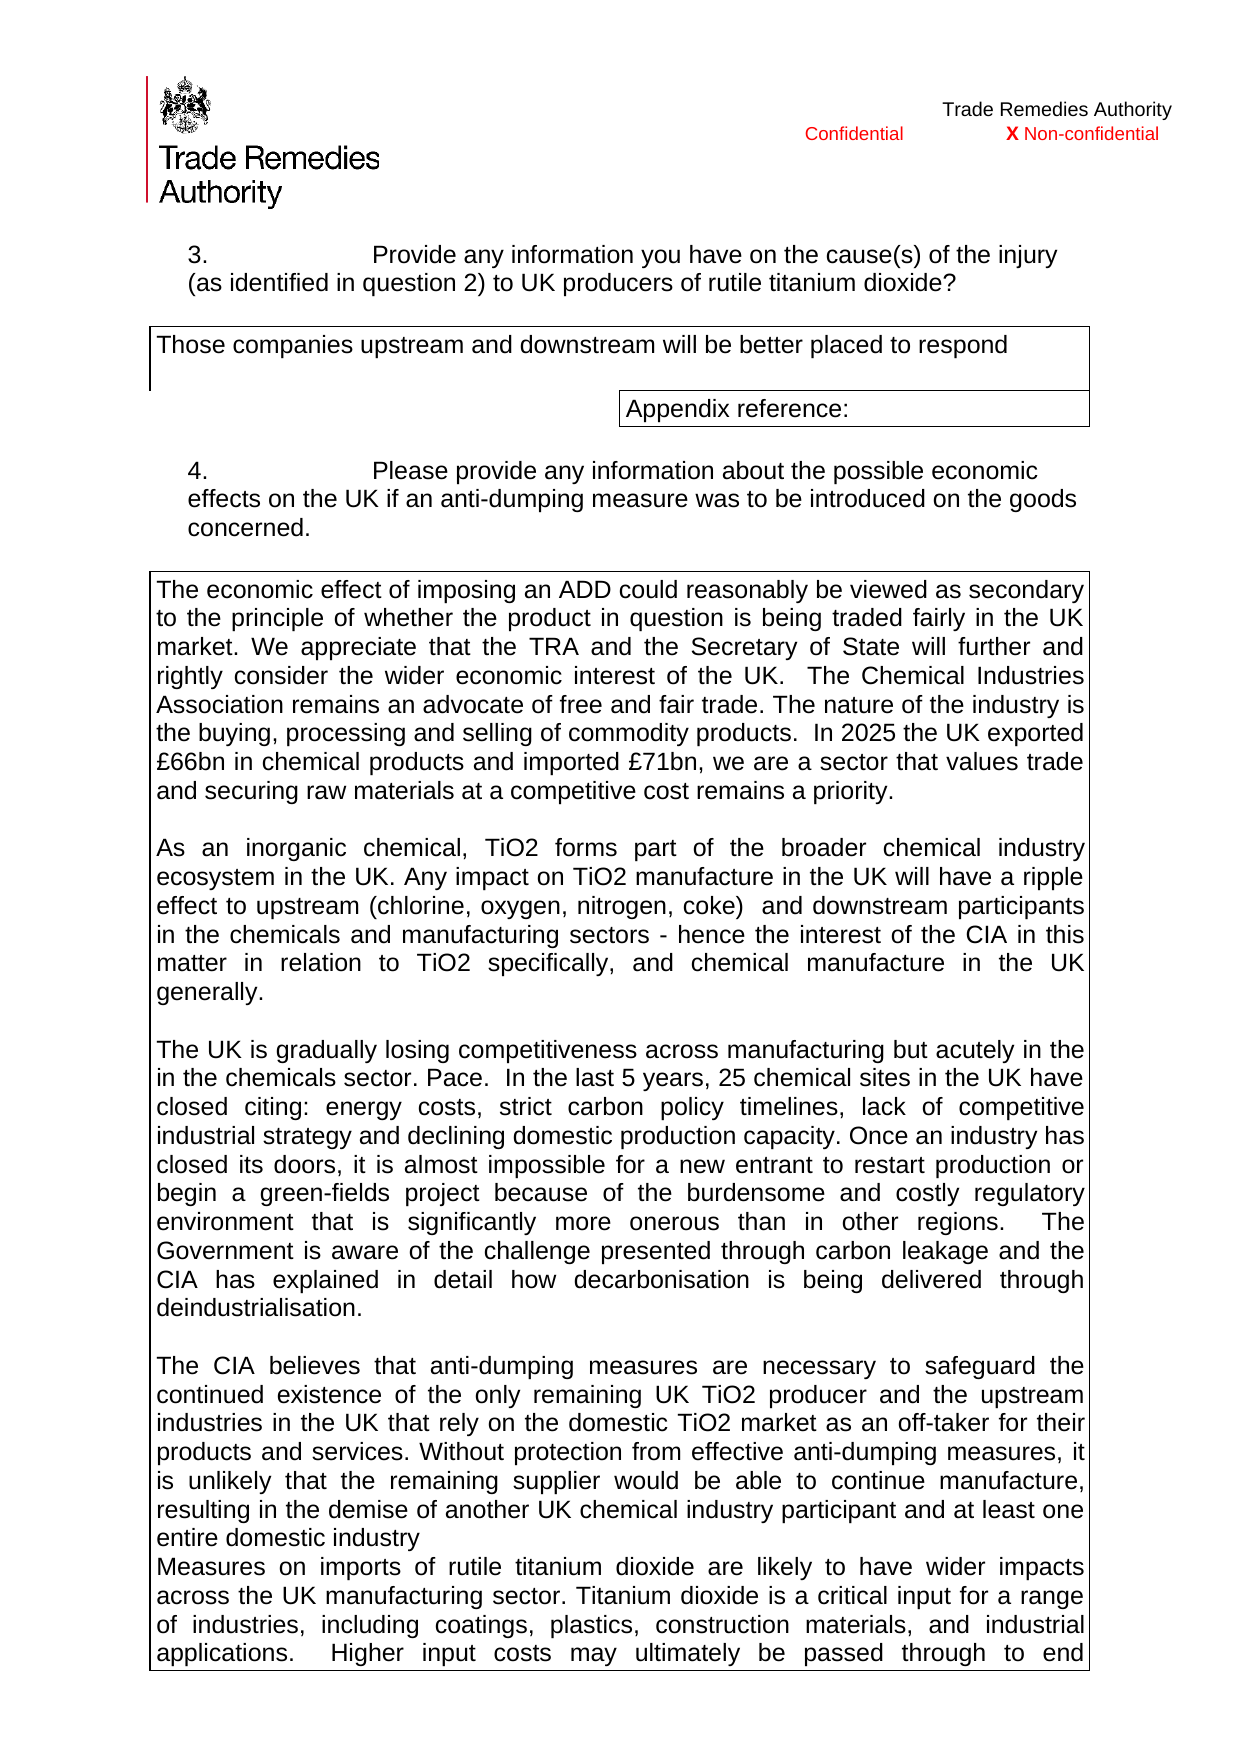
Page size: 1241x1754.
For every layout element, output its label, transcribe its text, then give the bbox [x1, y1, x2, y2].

table_cell Appendix reference: [620, 391, 1089, 426]
table_header Those companies upstream and downstream will be better placed to respond [151, 327, 1089, 390]
table_header The economic effect of imposing an ADD could reasonably be viewed as secondary to the principle of whether the product in question is being traded fairly in the UK market. We appreciate that the TRA and the Secretary of State will further and rightly consider the wider economic interest of the UK. The Chemical Industries Association remains an advocate of free and fair trade. The nature of the industry is the buying, processing and selling of commodity products. In 2025 the UK exported £66bn in chemical products and imported £71bn, we are a sector that values trade and securing raw materials at a competitive cost remains a priority. As an inorganic chemical, TiO2 forms part of the broader chemical industry ecosystem in the UK. Any impact on TiO2 manufacture in the UK will have a ripple effect to upstream (chlorine, oxygen, nitrogen, coke) and downstream participants in the chemicals and manufacturing sectors - hence the interest of the CIA in this matter in relation to TiO2 specifically, and chemical manufacture in the UK generally. The UK is gradually losing competitiveness across manufacturing but acutely in the in the chemicals sector. Pace. In the last 5 years, 25 chemical sites in the UK have closed citing: energy costs, strict carbon policy timelines, lack of competitive industrial strategy and declining domestic production capacity. Once an industry has closed its doors, it is almost impossible for a new entrant to restart production or begin a green-fields project because of the burdensome and costly regulatory environment that is significantly more onerous than in other regions. The Government is aware of the challenge presented through carbon leakage and the CIA has explained in detail how decarbonisation is being delivered through deindustrialisation. The CIA believes that anti-dumping measures are necessary to safeguard the continued existence of the only remaining UK TiO2 producer and the upstream industries in the UK that rely on the domestic TiO2 market as an off-taker for their products and services. Without protection from effective anti-dumping measures, it is unlikely that the remaining supplier would be able to continue manufacture, resulting in the demise of another UK chemical industry participant and at least one entire domestic industry Measures on imports of rutile titanium dioxide are likely to have wider impacts across the UK manufacturing sector. Titanium dioxide is a critical input for a range of industries, including coatings, plastics, construction materials, and industrial applications. Higher input costs may ultimately be passed through to end [151, 572, 1089, 1670]
list Please provide any information about the possible economic effects on the UK if an anti-dumping measure was to be introduced on the goods concerned. [187, 456, 1090, 542]
list Provide any information you have on the cause(s) of the injury (as identified in question 2) to UK producers of rutile titanium dioxide? [187, 240, 1090, 297]
table_cell [150, 391, 619, 426]
